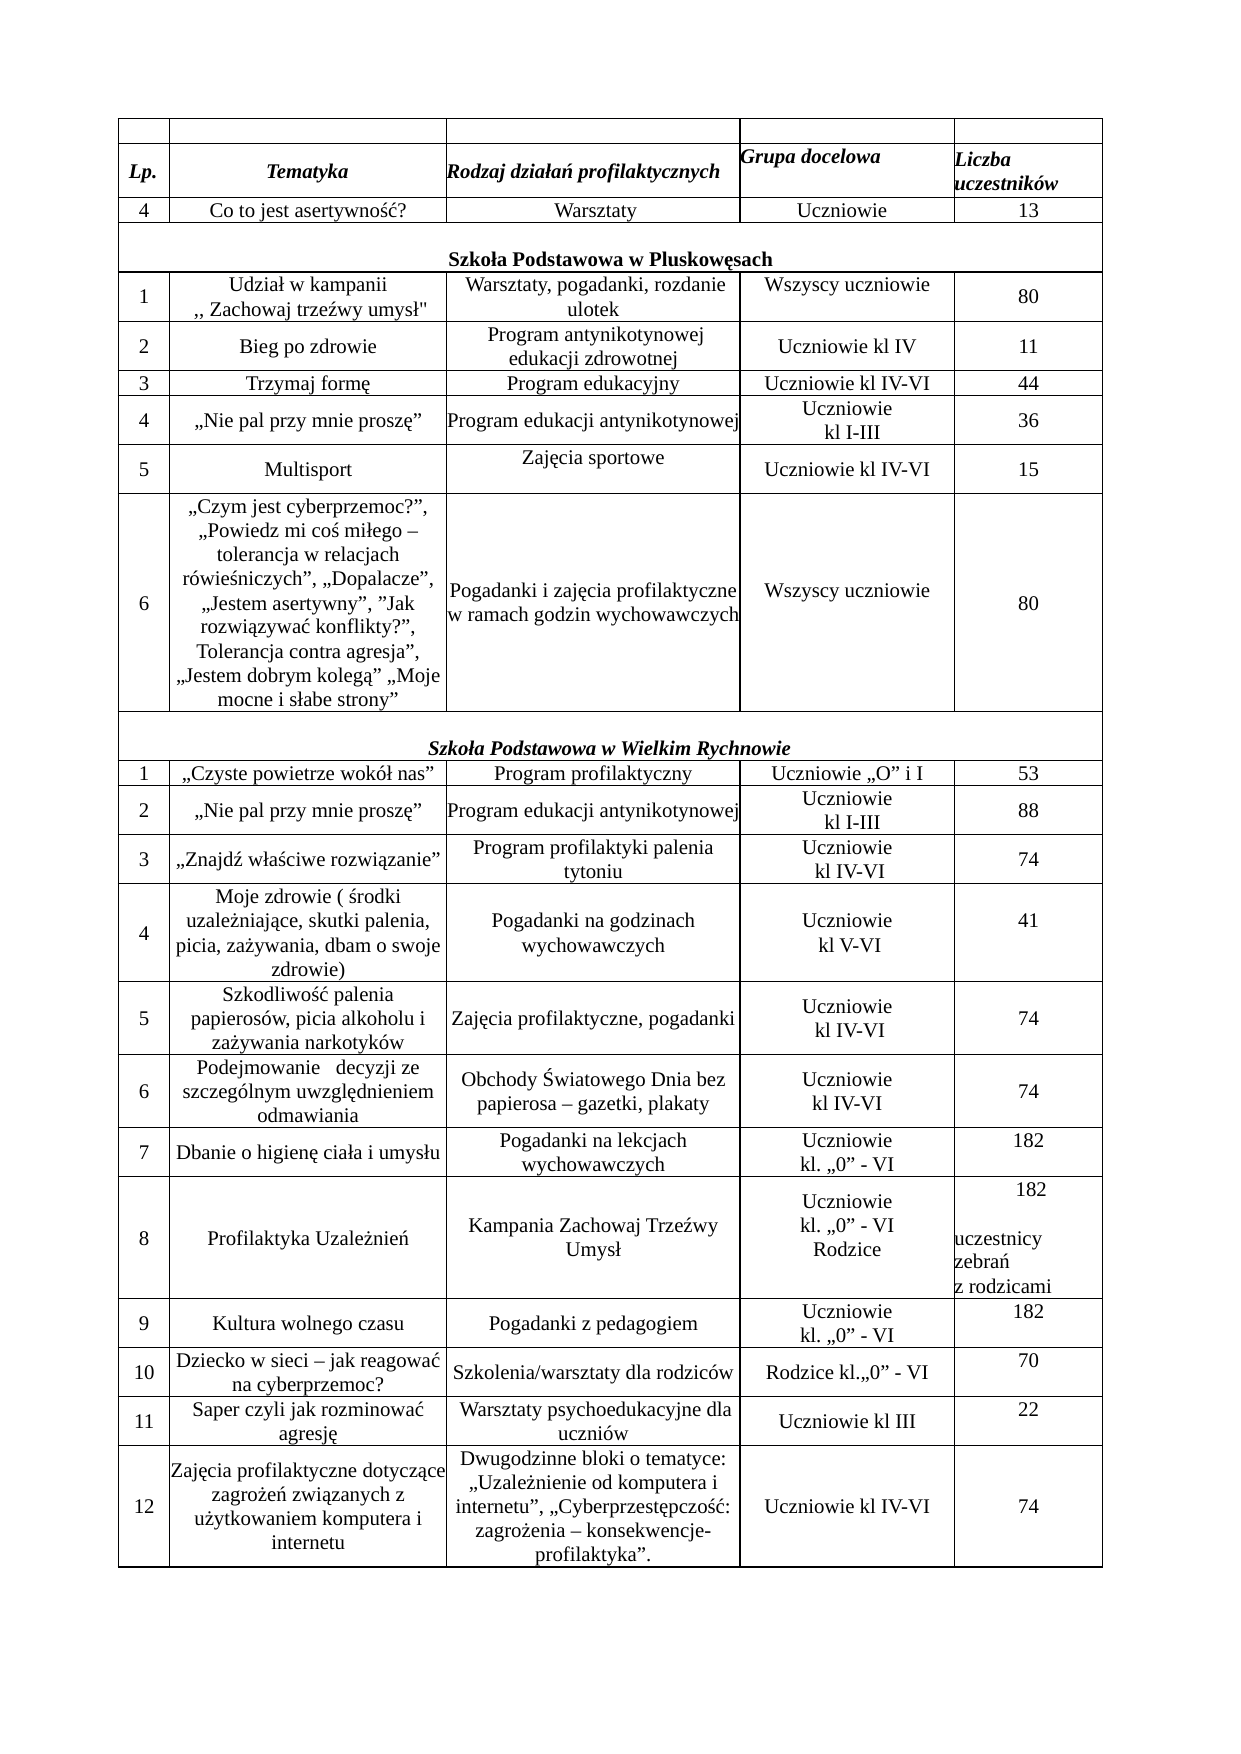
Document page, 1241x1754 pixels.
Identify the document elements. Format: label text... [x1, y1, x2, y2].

table_cell 12 [119, 1446, 169, 1566]
table_cell Lp. [119, 144, 169, 197]
table_cell 10 [119, 1348, 169, 1396]
table_cell 15 [955, 445, 1102, 493]
table_cell 44 [955, 371, 1102, 395]
table_cell Szkoła Podstawowa w Pluskowęsach [119, 223, 1102, 271]
table_cell Rodzice kl.„0” - VI [741, 1348, 954, 1396]
table_cell Wszyscy uczniowie [741, 494, 954, 711]
table_cell 74 [955, 1446, 1102, 1566]
table_cell Szkodliwość palenia papierosów, picia alkoholu i zażywania narkotyków [170, 982, 446, 1054]
table_cell Dbanie o higienę ciała i umysłu [170, 1128, 446, 1176]
table_cell 80 [955, 494, 1102, 711]
table_cell „Nie pal przy mnie proszę” [170, 396, 446, 444]
table_cell 3 [119, 371, 169, 395]
table_cell Pogadanki z pedagogiem [447, 1299, 739, 1347]
table_cell „Czym jest cyberprzemoc?”, „Powiedz mi coś miłego – tolerancja w relacjach rówieśniczych”, „Dopalacze”, „Jestem asertywny”, ”Jak rozwiązywać konflikty?”, Tolerancja contra agresja”, „Jestem dobrym kolegą” „Moje mocne i słabe strony” [170, 494, 446, 711]
table_cell Profilaktyka Uzależnień [170, 1177, 446, 1298]
table_cell 6 [119, 1055, 169, 1127]
table_cell 182 [955, 1299, 1102, 1347]
table_cell Uczniowie [741, 198, 954, 222]
table_cell Rodzaj działań profilaktycznych [447, 144, 739, 197]
table_cell „Znajdź właściwe rozwiązanie” [170, 835, 446, 883]
table_cell Program edukacji antynikotynowej [447, 786, 739, 834]
table_cell Moje zdrowie ( środki uzależniające, skutki palenia, picia, zażywania, dbam o swoje zdrowie) [170, 884, 446, 981]
table_cell Udział w kampanii ,, Zachowaj trzeźwy umysł" [170, 273, 446, 321]
table_cell Saper czyli jak rozminować agresję [170, 1397, 446, 1445]
table_cell Grupa docelowa [741, 144, 954, 197]
table_cell Szkoła Podstawowa w Wielkim Rychnowie [119, 712, 1102, 760]
table_cell 4 [119, 396, 169, 444]
table_cell Wszyscy uczniowie [741, 273, 954, 321]
table_cell 6 [119, 494, 169, 711]
table_cell [955, 119, 1102, 143]
table_cell Uczniowie kl III [741, 1397, 954, 1445]
table_cell Warsztaty psychoedukacyjne dla uczniów [447, 1397, 739, 1445]
table_cell 182 uczestnicy zebrań z rodzicami [955, 1177, 1102, 1298]
table_cell Uczniowie kl I-III [741, 786, 954, 834]
table_cell [119, 119, 169, 143]
table_cell Uczniowie kl V-VI [741, 884, 954, 981]
table_cell Uczniowie kl IV-VI [741, 982, 954, 1054]
table_cell 7 [119, 1128, 169, 1176]
table_cell Tematyka [170, 144, 446, 197]
table_cell Uczniowie kl IV-VI [741, 1446, 954, 1566]
table_cell 74 [955, 835, 1102, 883]
table_cell 1 [119, 761, 169, 785]
table_cell 74 [955, 982, 1102, 1054]
table_cell Uczniowie kl I-III [741, 396, 954, 444]
table_cell 88 [955, 786, 1102, 834]
table_cell 11 [955, 322, 1102, 370]
table_cell „Czyste powietrze wokół nas” [170, 761, 446, 785]
table_cell 5 [119, 982, 169, 1054]
table_cell Obchody Światowego Dnia bez papierosa – gazetki, plakaty [447, 1055, 739, 1127]
table_cell Uczniowie kl IV-VI [741, 1055, 954, 1127]
table_cell [447, 119, 739, 143]
table_cell Uczniowie kl. „0” - VI Rodzice [741, 1177, 954, 1298]
table_cell Pogadanki na lekcjach wychowawczych [447, 1128, 739, 1176]
table_cell 8 [119, 1177, 169, 1298]
table_cell 11 [119, 1397, 169, 1445]
table_cell Program antynikotynowej edukacji zdrowotnej [447, 322, 739, 370]
table_cell 5 [119, 445, 169, 493]
table_cell Trzymaj formę [170, 371, 446, 395]
table_cell 70 [955, 1348, 1102, 1396]
table_cell 2 [119, 322, 169, 370]
table_cell Uczniowie kl. „0” - VI [741, 1299, 954, 1347]
table_cell 13 [955, 198, 1102, 222]
table_cell Multisport [170, 445, 446, 493]
table_cell 1 [119, 273, 169, 321]
table_cell Co to jest asertywność? [170, 198, 446, 222]
table_cell Program edukacji antynikotynowej [447, 396, 739, 444]
table_cell 4 [119, 198, 169, 222]
table_cell Zajęcia profilaktyczne dotyczące zagrożeń związanych z użytkowaniem komputera i internetu [170, 1446, 446, 1566]
table_cell 36 [955, 396, 1102, 444]
table_cell 74 [955, 1055, 1102, 1127]
table_cell Pogadanki i zajęcia profilaktyczne w ramach godzin wychowawczych [447, 494, 739, 711]
table_cell Kultura wolnego czasu [170, 1299, 446, 1347]
table_cell [741, 119, 954, 143]
table_cell 41 [955, 884, 1102, 981]
table_cell 2 [119, 786, 169, 834]
table_cell Uczniowie kl IV-VI [741, 371, 954, 395]
table_cell Zajęcia sportowe [447, 445, 739, 493]
table_cell 3 [119, 835, 169, 883]
table_cell Uczniowie kl IV [741, 322, 954, 370]
table_cell Warsztaty [447, 198, 739, 222]
table_cell Zajęcia profilaktyczne, pogadanki [447, 982, 739, 1054]
table_cell Uczniowie kl IV-VI [741, 445, 954, 493]
table_cell Program edukacyjny [447, 371, 739, 395]
table_cell 80 [955, 273, 1102, 321]
table_cell [170, 119, 446, 143]
table_cell Liczba uczestników [955, 144, 1102, 197]
table_cell 4 [119, 884, 169, 981]
table_cell 9 [119, 1299, 169, 1347]
table_cell Uczniowie „O” i I [741, 761, 954, 785]
table_cell Dwugodzinne bloki o tematyce: „Uzależnienie od komputera i internetu”, „Cyberprzestępczość: zagrożenia – konsekwencje-profilaktyka”. [447, 1446, 739, 1566]
table_cell Kampania Zachowaj Trzeźwy Umysł [447, 1177, 739, 1298]
table_cell Podejmowanie decyzji ze szczególnym uwzględnieniem odmawiania [170, 1055, 446, 1127]
table_cell Dziecko w sieci – jak reagować na cyberprzemoc? [170, 1348, 446, 1396]
table_cell Warsztaty, pogadanki, rozdanie ulotek [447, 273, 739, 321]
table_cell Program profilaktyczny [447, 761, 739, 785]
table_cell Pogadanki na godzinach wychowawczych [447, 884, 739, 981]
table_cell Uczniowie kl IV-VI [741, 835, 954, 883]
table_cell Bieg po zdrowie [170, 322, 446, 370]
table_cell 53 [955, 761, 1102, 785]
table_cell Program profilaktyki palenia tytoniu [447, 835, 739, 883]
table_cell 22 [955, 1397, 1102, 1445]
table_cell Uczniowie kl. „0” - VI [741, 1128, 954, 1176]
table_cell Szkolenia/warsztaty dla rodziców [447, 1348, 739, 1396]
table_cell 182 [955, 1128, 1102, 1176]
table_cell „Nie pal przy mnie proszę” [170, 786, 446, 834]
